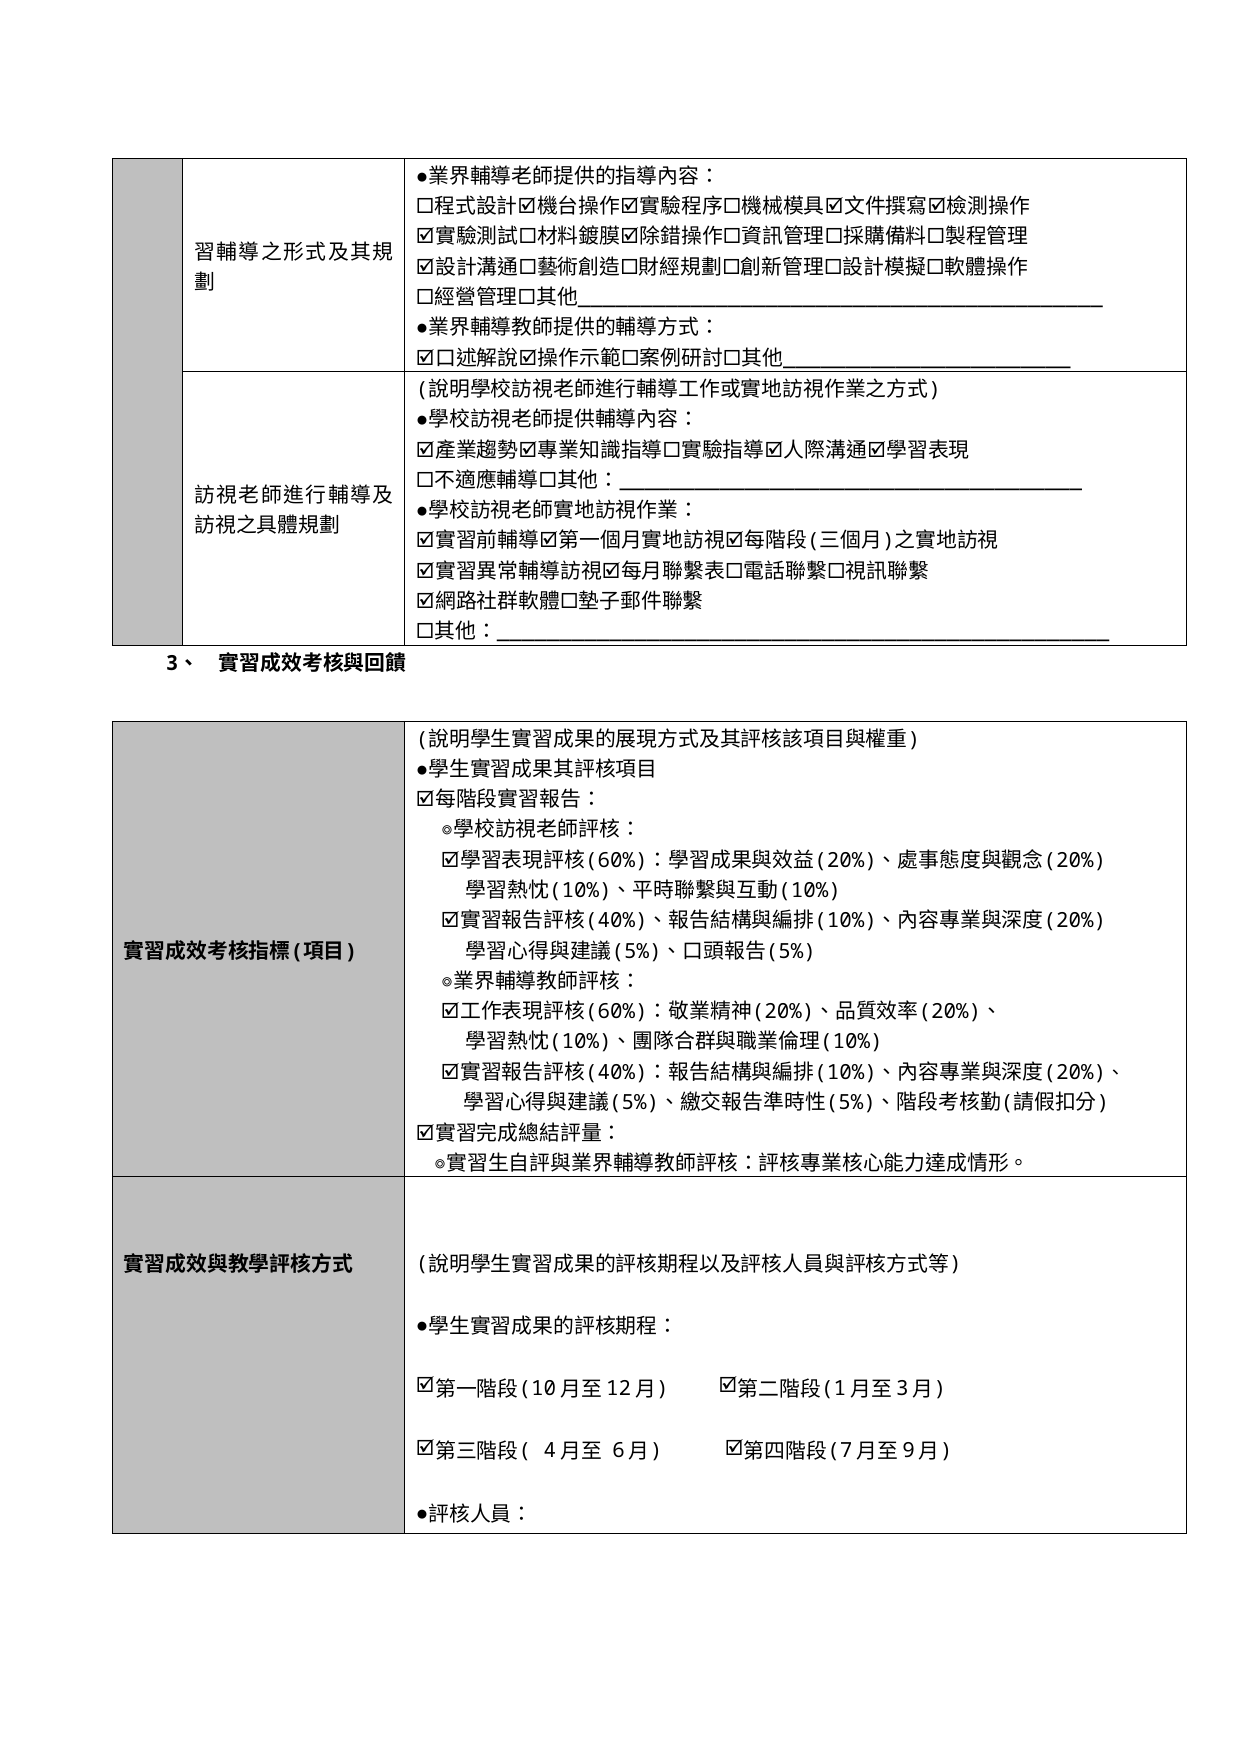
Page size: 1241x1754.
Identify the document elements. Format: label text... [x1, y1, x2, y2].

table_header (說明學生實習成果的展現方式及其評核該項目與權重) ●學生實習成果其評核項目 每階段實習報告： ◎學校訪視老師評核： 學習表現評核(60%)：學習成果與效益(20%)、處事態度與觀念(20%) 學習熱忱(10%)、平時聯繫與互動(10%) 實習報告評核(40%)、報告結構與編排(10%)、內容專業與深度(20%) 學習心得與建議(5%)、口頭報告(5%) ◎業界輔導教師評核： 工作表現評核(60%)：敬業精神(20%)、品質效率(20%)、 學習熱忱(10%)、團隊合群與職業倫理(10%) 實習報告評核(40%)：報告結構與編排(10%)、內容專業與深度(20%)、 學習心得與建議(5%)、繳交報告準時性(5%)、階段考核勤(請假扣分) 實習完成總結評量： ◎實習生自評與業界輔導教師評核：評核專業核心能力達成情形。 [405, 722, 1186, 1176]
table_cell (說明學生實習成果的評核期程以及評核人員與評核方式等) ●學生實習成果的評核期程： 第一階段(10月至12月) 第二階段(1月至3月) 第三階段( 4月至 6月) 第四階段(7月至9月) ●評核人員： [405, 1177, 1186, 1533]
table_cell 習輔導之形式及其規劃 [183, 159, 404, 371]
list 實習成效考核與回饋 [166, 646, 1128, 676]
table_cell [113, 159, 182, 645]
table_header 實習成效考核指標(項目) [113, 722, 404, 1176]
table_cell 訪視老師進行輔導及訪視之具體規劃 [183, 372, 404, 645]
table_cell (說明學校訪視老師進行輔導工作或實地訪視作業之方式) ●學校訪視老師提供輔導內容： 產業趨勢專業知識指導實驗指導人際溝通學習表現 不適應輔導其他：_____________________________________ ●學校訪視老師實地訪視作業： 實習前輔導第一個月實地訪視每階段(三個月)之實地訪視 實習異常輔導訪視每月聯繫表電話聯繫視訊聯繫 網路社群軟體墊子郵件聯繫 其他：_________________________________________________ [405, 372, 1186, 645]
table_cell ●業界輔導老師提供的指導內容： 程式設計機台操作實驗程序機械模具文件撰寫檢測操作 實驗測試材料鍍膜除錯操作資訊管理採購備料製程管理 設計溝通藝術創造財經規劃創新管理設計模擬軟體操作 經營管理其他__________________________________________ ●業界輔導教師提供的輔導方式： 口述解說操作示範案例研討其他_______________________ [405, 159, 1186, 371]
table_cell 實習成效與教學評核方式 [113, 1177, 404, 1533]
